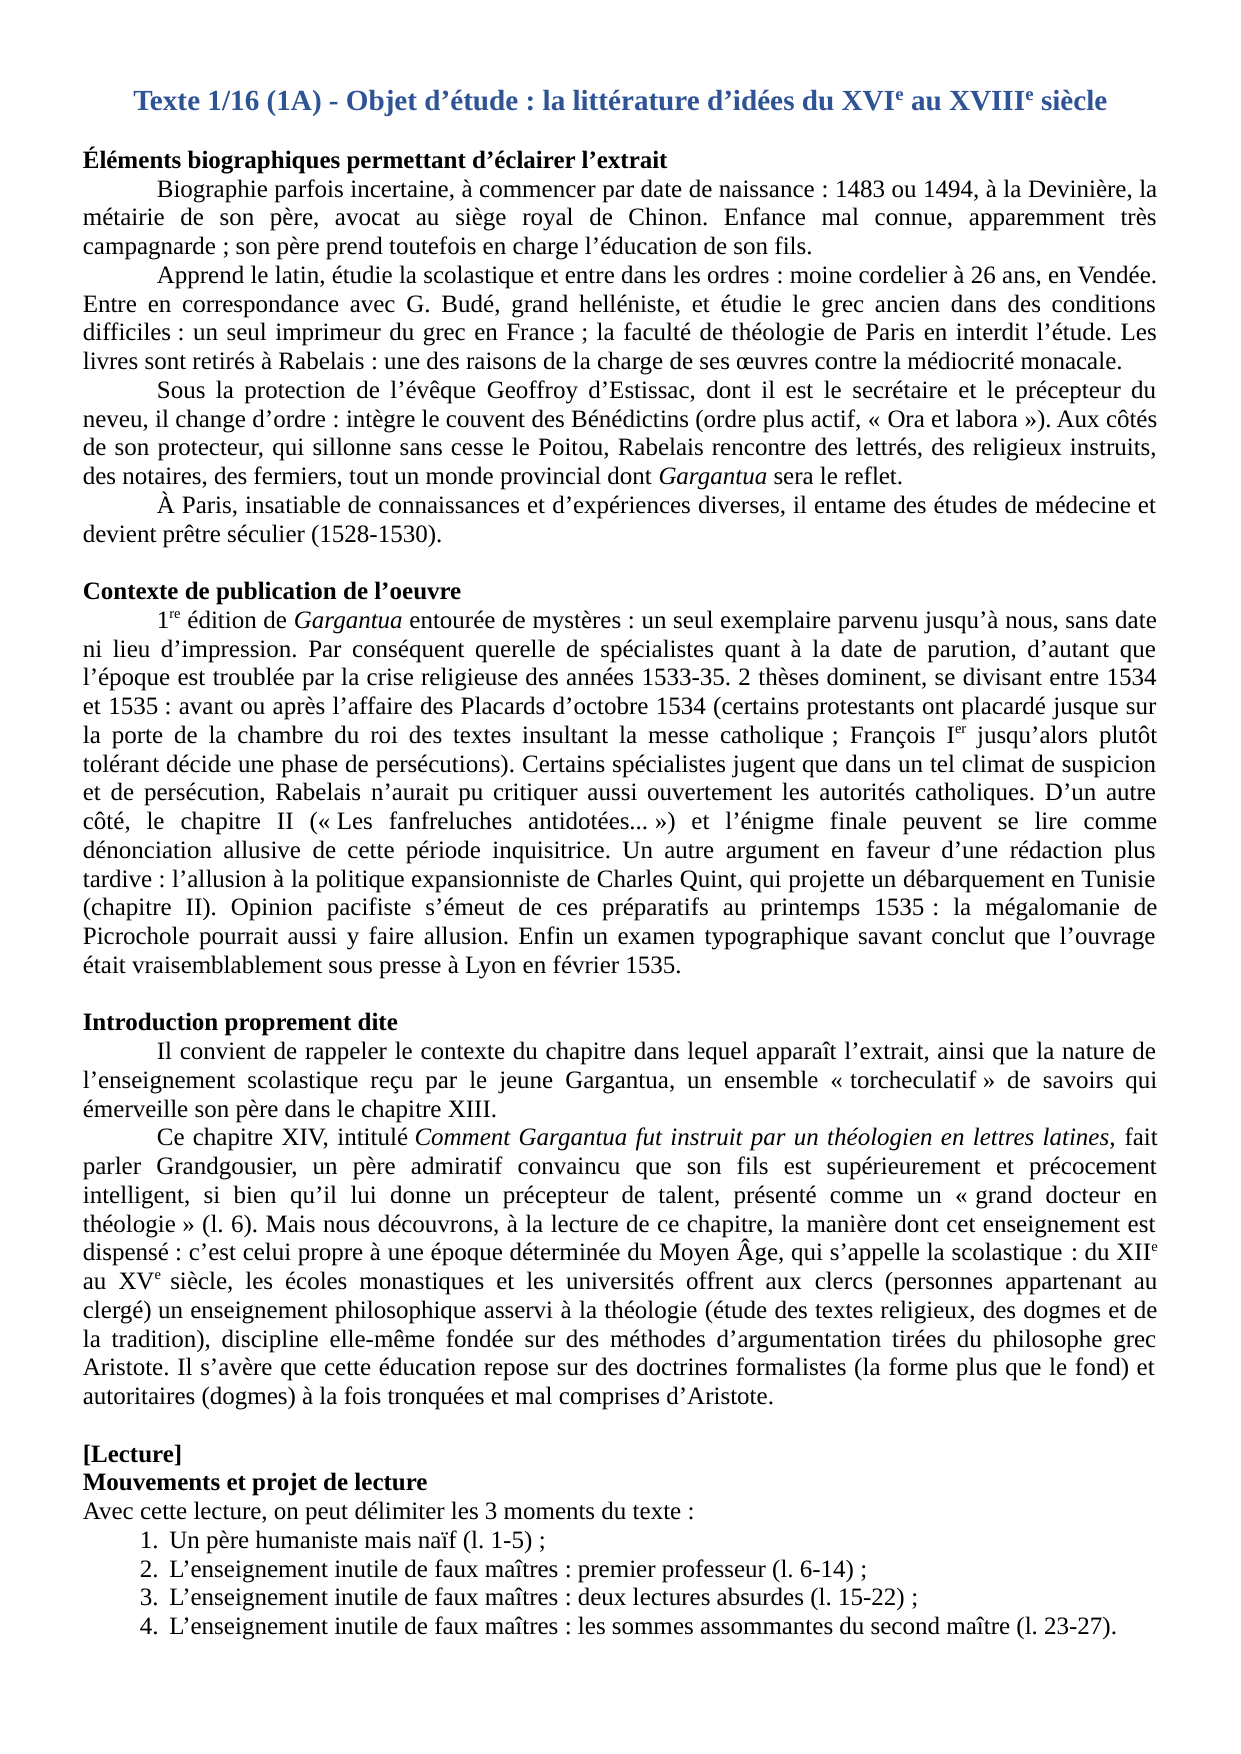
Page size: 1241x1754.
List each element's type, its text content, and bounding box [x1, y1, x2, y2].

text [Lecture] [83, 1439, 1157, 1467]
text Biographie parfois incertaine, à commencer par date de naissance : 1483 ou 1494, à la Devinière, la métairie de son père, avocat au siège royal de Chinon. Enfance mal connue, apparemment très campagnarde ; son père prend toutefois en charge l’éducation de son fils. [83, 174, 1157, 260]
text Apprend le latin, étudie la scolastique et entre dans les ordres : moine cordelier à 26 ans, en Vendée. Entre en correspondance avec G. Budé, grand helléniste, et étudie le grec ancien dans des conditions difficiles : un seul imprimeur du grec en France ; la faculté de théologie de Paris en interdit l’étude. Les livres sont retirés à Rabelais : une des raisons de la charge de ses œuvres contre la médiocrité monacale. [83, 260, 1157, 375]
text Texte 1/16 (1A) - Objet d’étude : la littérature d’idées du XVIe au XVIIIe siècle [83, 83, 1157, 116]
list L’enseignement inutile de faux maîtres : premier professeur (l. 6-14) ; [139, 1554, 1157, 1582]
text Ce chapitre XIV, intitulé Comment Gargantua fut instruit par un théologien en lettres latines, fait parler Grandgousier, un père admiratif convaincu que son fils est supérieurement et précocement intelligent, si bien qu’il lui donne un précepteur de talent, présenté comme un « grand docteur en théologie » (l. 6). Mais nous découvrons, à la lecture de ce chapitre, la manière dont cet enseignement est dispensé : c’est celui propre à une époque déterminée du Moyen Âge, qui s’appelle la scolastique : du XIIe au XVe siècle, les écoles monastiques et les universités offrent aux clercs (personnes appartenant au clergé) un enseignement philosophique asservi à la théologie (étude des textes religieux, des dogmes et de la tradition), discipline elle-même fondée sur des méthodes d’argumentation tirées du philosophe grec Aristote. Il s’avère que cette éducation repose sur des doctrines formalistes (la forme plus que le fond) et autoritaires (dogmes) à la fois tronquées et mal comprises d’Aristote. [83, 1122, 1157, 1410]
text À Paris, insatiable de connaissances et d’expériences diverses, il entame des études de médecine et devient prêtre séculier (1528-1530). [83, 490, 1157, 547]
list Un père humaniste mais naïf (l. 1-5) ; [139, 1525, 1157, 1554]
text Mouvements et projet de lecture [83, 1467, 1157, 1496]
text Introduction proprement dite [83, 1007, 1157, 1036]
text Sous la protection de l’évêque Geoffroy d’Estissac, dont il est le secrétaire et le précepteur du neveu, il change d’ordre : intègre le couvent des Bénédictins (ordre plus actif, « Ora et labora »). Aux côtés de son protecteur, qui sillonne sans cesse le Poitou, Rabelais rencontre des lettrés, des religieux instruits, des notaires, des fermiers, tout un monde provincial dont Gargantua sera le reflet. [83, 375, 1157, 490]
list L’enseignement inutile de faux maîtres : les sommes assommantes du second maître (l. 23-27). [139, 1611, 1157, 1640]
text Contexte de publication de l’oeuvre [83, 576, 1157, 605]
text Il convient de rappeler le contexte du chapitre dans lequel apparaît l’extrait, ainsi que la nature de l’enseignement scolastique reçu par le jeune Gargantua, un ensemble « torcheculatif » de savoirs qui émerveille son père dans le chapitre XIII. [83, 1036, 1157, 1122]
text Éléments biographiques permettant d’éclairer l’extrait [83, 145, 1157, 174]
list L’enseignement inutile de faux maîtres : deux lectures absurdes (l. 15-22) ; [139, 1582, 1157, 1611]
text Avec cette lecture, on peut délimiter les 3 moments du texte : [83, 1496, 1157, 1525]
text 1re édition de Gargantua entourée de mystères : un seul exemplaire parvenu jusqu’à nous, sans date ni lieu d’impression. Par conséquent querelle de spécialistes quant à la date de parution, d’autant que l’époque est troublée par la crise religieuse des années 1533-35. 2 thèses dominent, se divisant entre 1534 et 1535 : avant ou après l’affaire des Placards d’octobre 1534 (certains protestants ont placardé jusque sur la porte de la chambre du roi des textes insultant la messe catholique ; François Ier jusqu’alors plutôt tolérant décide une phase de persécutions). Certains spécialistes jugent que dans un tel climat de suspicion et de persécution, Rabelais n’aurait pu critiquer aussi ouvertement les autorités catholiques. D’un autre côté, le chapitre II (« Les fanfreluches antidotées... ») et l’énigme finale peuvent se lire comme dénonciation allusive de cette période inquisitrice. Un autre argument en faveur d’une rédaction plus tardive : l’allusion à la politique expansionniste de Charles Quint, qui projette un débarquement en Tunisie (chapitre II). Opinion pacifiste s’émeut de ces préparatifs au printemps 1535 : la mégalomanie de Picrochole pourrait aussi y faire allusion. Enfin un examen typographique savant conclut que l’ouvrage était vraisemblablement sous presse à Lyon en février 1535. [83, 605, 1157, 979]
